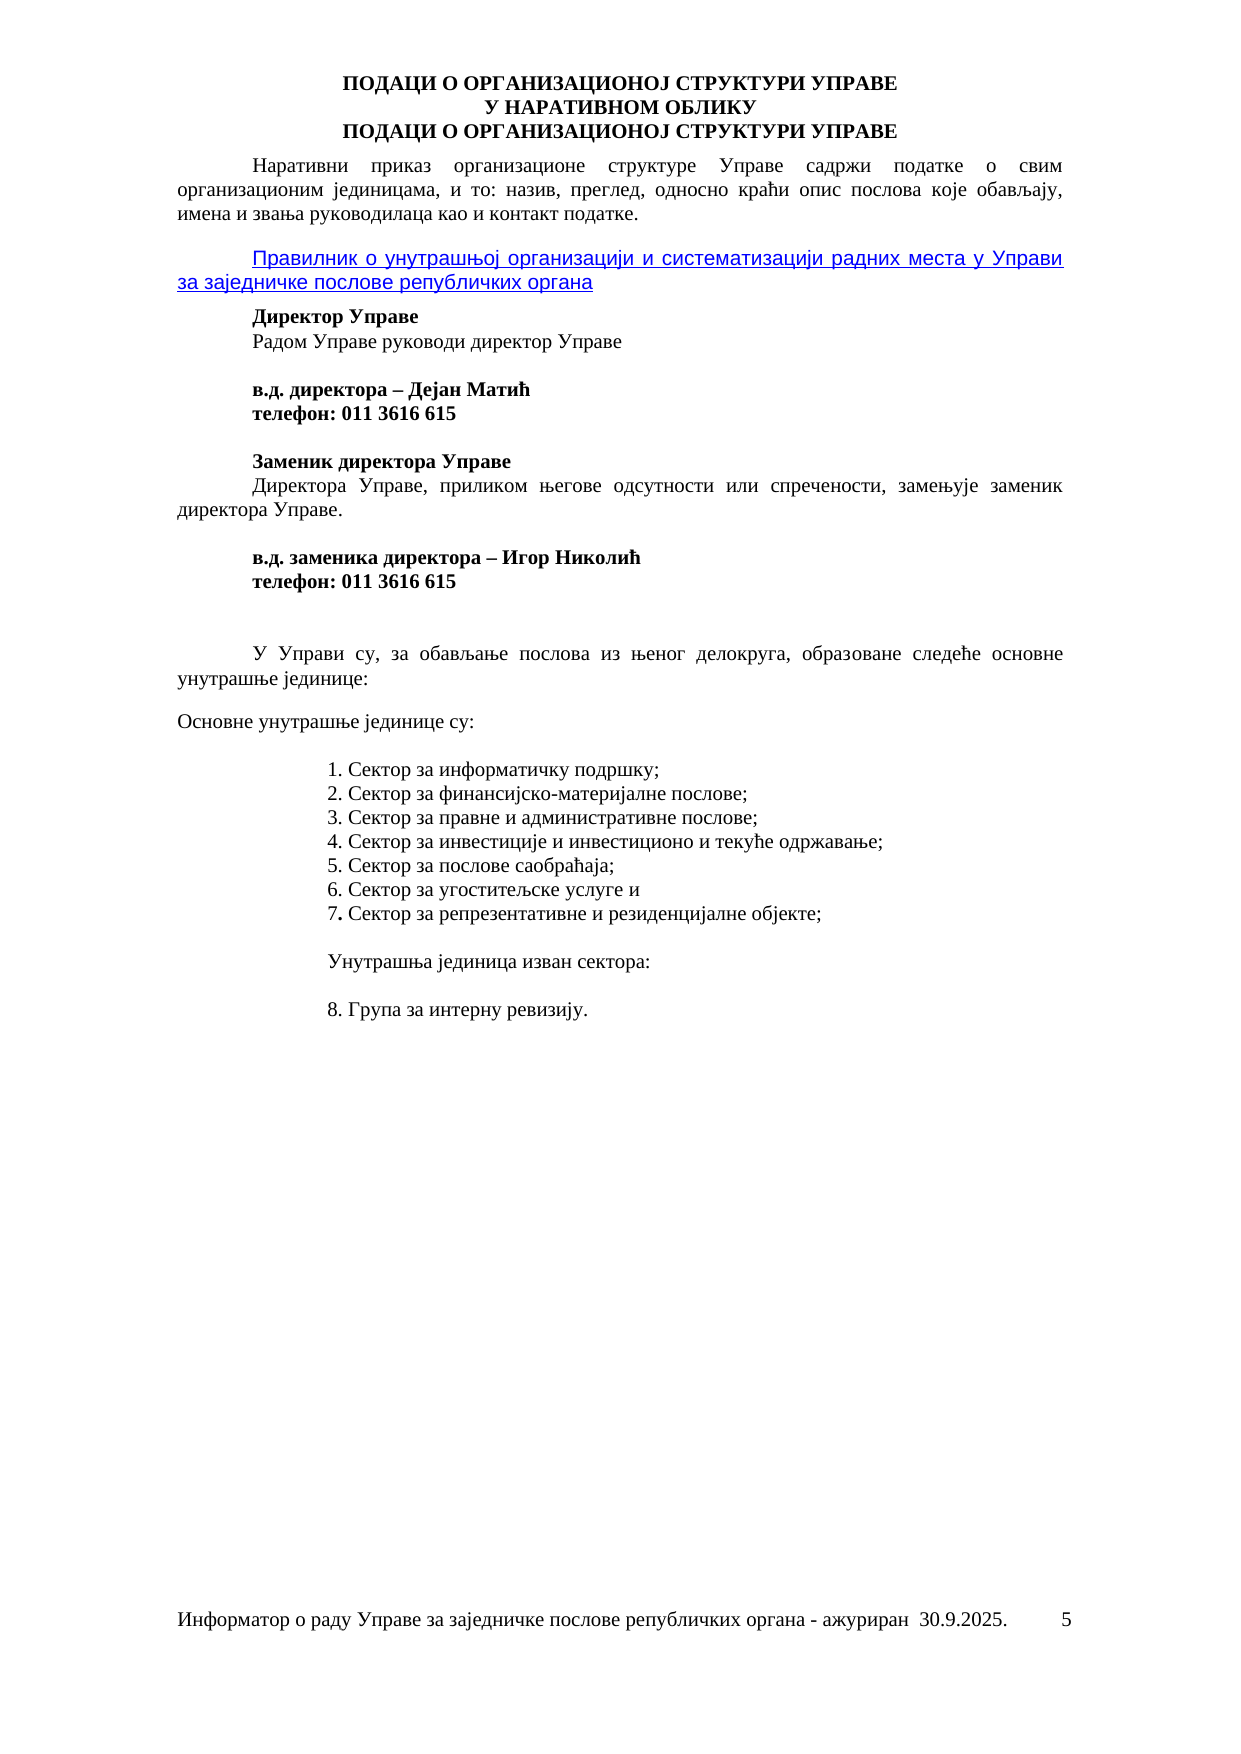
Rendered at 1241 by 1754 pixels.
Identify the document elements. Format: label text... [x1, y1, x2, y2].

subtitle 1. Сектор за информатичку подршку; [327, 757, 1063, 781]
text Правилник о унутрашњој организацији и систематизацији радних места у Управи за заједничке послове републичких органа [177, 246, 1063, 294]
text Директор Управе [177, 304, 1063, 328]
text 8. Група за интерну ревизију. [177, 997, 1063, 1021]
text Наративни приказ организационе структуре Управе садржи податке о свим организационим јединицама, и то: назив, преглед, односно краћи опис послова које обављају, имена и звања руководилаца као и контакт податке. [177, 153, 1063, 225]
text ПОДАЦИ О ОРГАНИЗАЦИОНОЈ СТРУКТУРИ УПРАВЕ [177, 71, 1063, 94]
text 2. Сектор за финансијско-материјалне послове; [177, 781, 1063, 805]
text 7. Сектор за репрезентативне и резиденцијалне објекте; [177, 901, 1063, 925]
text ПОДАЦИ О ОРГАНИЗАЦИОНОЈ СТРУКТУРИ УПРАВЕ [177, 119, 1063, 143]
text телефон: 011 3616 615 [177, 569, 1063, 593]
text Радом Управе руководи директор Управе [177, 328, 1063, 353]
text У Управи су, за обављање послова из њеног делокруга, образоване следеће основне унутрашње јединице: [177, 641, 1063, 689]
text 4. Сектор за инвестиције и инвестиционо и текуће одржавање; [177, 829, 1063, 853]
text 5. Сектор за послове саобраћаја; [177, 853, 1063, 877]
text Основне унутрашње јединице су: [177, 709, 1063, 733]
text Директора Управе, приликом његове одсутности или спречености, замењује заменик директора Управе. [177, 473, 1063, 521]
text Заменик директора Управе [177, 449, 1063, 473]
text телефон: 011 3616 615 [177, 401, 1063, 425]
text 6. Сектор за угоститељске услуге и [177, 877, 1063, 901]
text У НАРАТИВНОМ ОБЛИКУ [177, 94, 1063, 119]
text Унутрашња јединица изван сектора: [177, 949, 1063, 973]
text 3. Сектор за правне и административне послове; [177, 805, 1063, 829]
text в.д. заменика директора – Игор Николић [177, 545, 1063, 569]
text в.д. директора – Дејан Матић [177, 377, 1063, 401]
